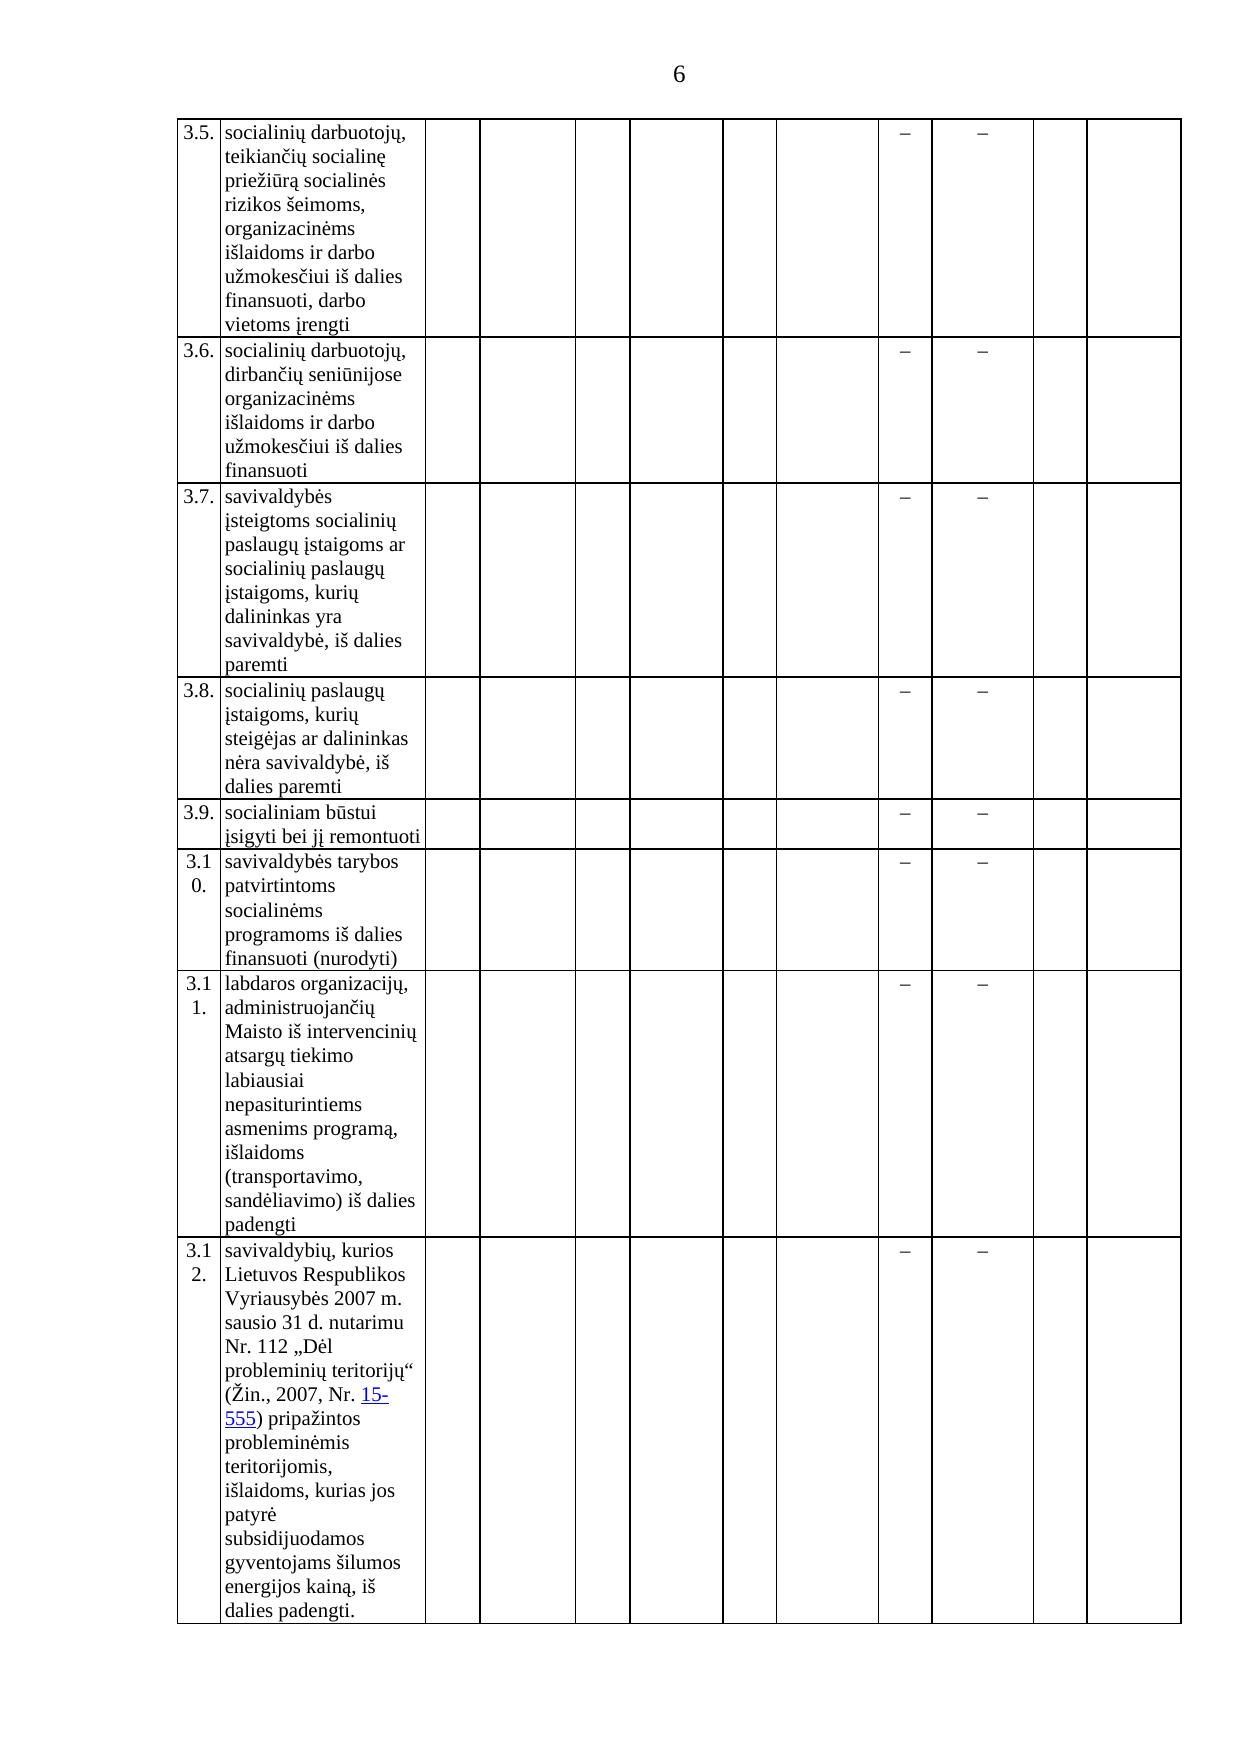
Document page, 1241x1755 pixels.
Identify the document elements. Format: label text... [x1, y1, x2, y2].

table_cell – [933, 484, 1033, 676]
table_cell [1088, 1238, 1180, 1622]
table_cell [777, 1238, 878, 1622]
table_cell [724, 850, 776, 970]
table_cell [724, 678, 776, 798]
table_cell [481, 971, 575, 1236]
table_cell [426, 800, 479, 848]
table_cell 3.12. [178, 1238, 220, 1622]
table_cell [426, 1238, 479, 1622]
table_cell [481, 678, 575, 798]
table_cell [724, 800, 776, 848]
table_cell [631, 678, 722, 798]
table_cell 3.8. [178, 678, 220, 798]
table_cell [1034, 678, 1086, 798]
table_cell [1034, 1238, 1086, 1622]
table_cell – [933, 120, 1033, 336]
table_cell [481, 484, 575, 676]
table_cell [777, 850, 878, 970]
table_cell [1034, 971, 1086, 1236]
table_cell – [879, 971, 931, 1236]
table_cell 3.7. [178, 484, 220, 676]
table_cell – [879, 800, 931, 848]
table_cell [631, 484, 722, 676]
table_cell – [933, 338, 1033, 482]
table_cell [1088, 120, 1180, 336]
table_cell [631, 800, 722, 848]
table_cell [1088, 484, 1180, 676]
table_cell [1088, 971, 1180, 1236]
table_cell [631, 971, 722, 1236]
table_cell [1088, 850, 1180, 970]
table_cell [1034, 484, 1086, 676]
table_cell [576, 971, 629, 1236]
table_cell [777, 338, 878, 482]
table_cell [724, 120, 776, 336]
table_cell [631, 338, 722, 482]
table_cell [426, 971, 479, 1236]
table_cell [576, 678, 629, 798]
table_cell 3.6. [178, 338, 220, 482]
table_cell [576, 1238, 629, 1622]
table_cell [1034, 800, 1086, 848]
table_cell [777, 678, 878, 798]
table_cell [481, 800, 575, 848]
table_cell [724, 971, 776, 1236]
table_cell [576, 850, 629, 970]
table_cell [426, 484, 479, 676]
table_cell [777, 484, 878, 676]
table_cell [724, 1238, 776, 1622]
table_cell [777, 971, 878, 1236]
table_cell [631, 850, 722, 970]
table_cell [1034, 850, 1086, 970]
table_cell – [879, 484, 931, 676]
table_cell [1034, 120, 1086, 336]
table_cell [576, 338, 629, 482]
table_cell – [933, 971, 1033, 1236]
table_cell [426, 850, 479, 970]
table_cell – [879, 850, 931, 970]
table_cell – [933, 850, 1033, 970]
table_cell [1088, 338, 1180, 482]
table_cell [426, 338, 479, 482]
table_cell – [879, 338, 931, 482]
table_cell [481, 850, 575, 970]
table_cell [481, 1238, 575, 1622]
table_cell [631, 1238, 722, 1622]
table_cell 3.5. [178, 120, 220, 336]
table_cell 3.11. [178, 971, 220, 1236]
table_cell [724, 338, 776, 482]
table_cell [1088, 800, 1180, 848]
table_cell [576, 484, 629, 676]
table_cell [1034, 338, 1086, 482]
table_cell – [879, 678, 931, 798]
table_cell – [879, 120, 931, 336]
table_cell [777, 800, 878, 848]
table_cell [576, 800, 629, 848]
table_cell 3.10. [178, 850, 220, 970]
table_cell [426, 678, 479, 798]
table_cell – [933, 800, 1033, 848]
table_cell [777, 120, 878, 336]
table_cell [426, 120, 479, 336]
table_cell [481, 338, 575, 482]
table_cell [481, 120, 575, 336]
table_cell – [933, 678, 1033, 798]
table_cell – [933, 1238, 1033, 1622]
table_cell [1088, 678, 1180, 798]
table_cell – [879, 1238, 931, 1622]
table_cell [724, 484, 776, 676]
table_cell [631, 120, 722, 336]
table_cell [576, 120, 629, 336]
table_cell 3.9. [178, 800, 220, 848]
